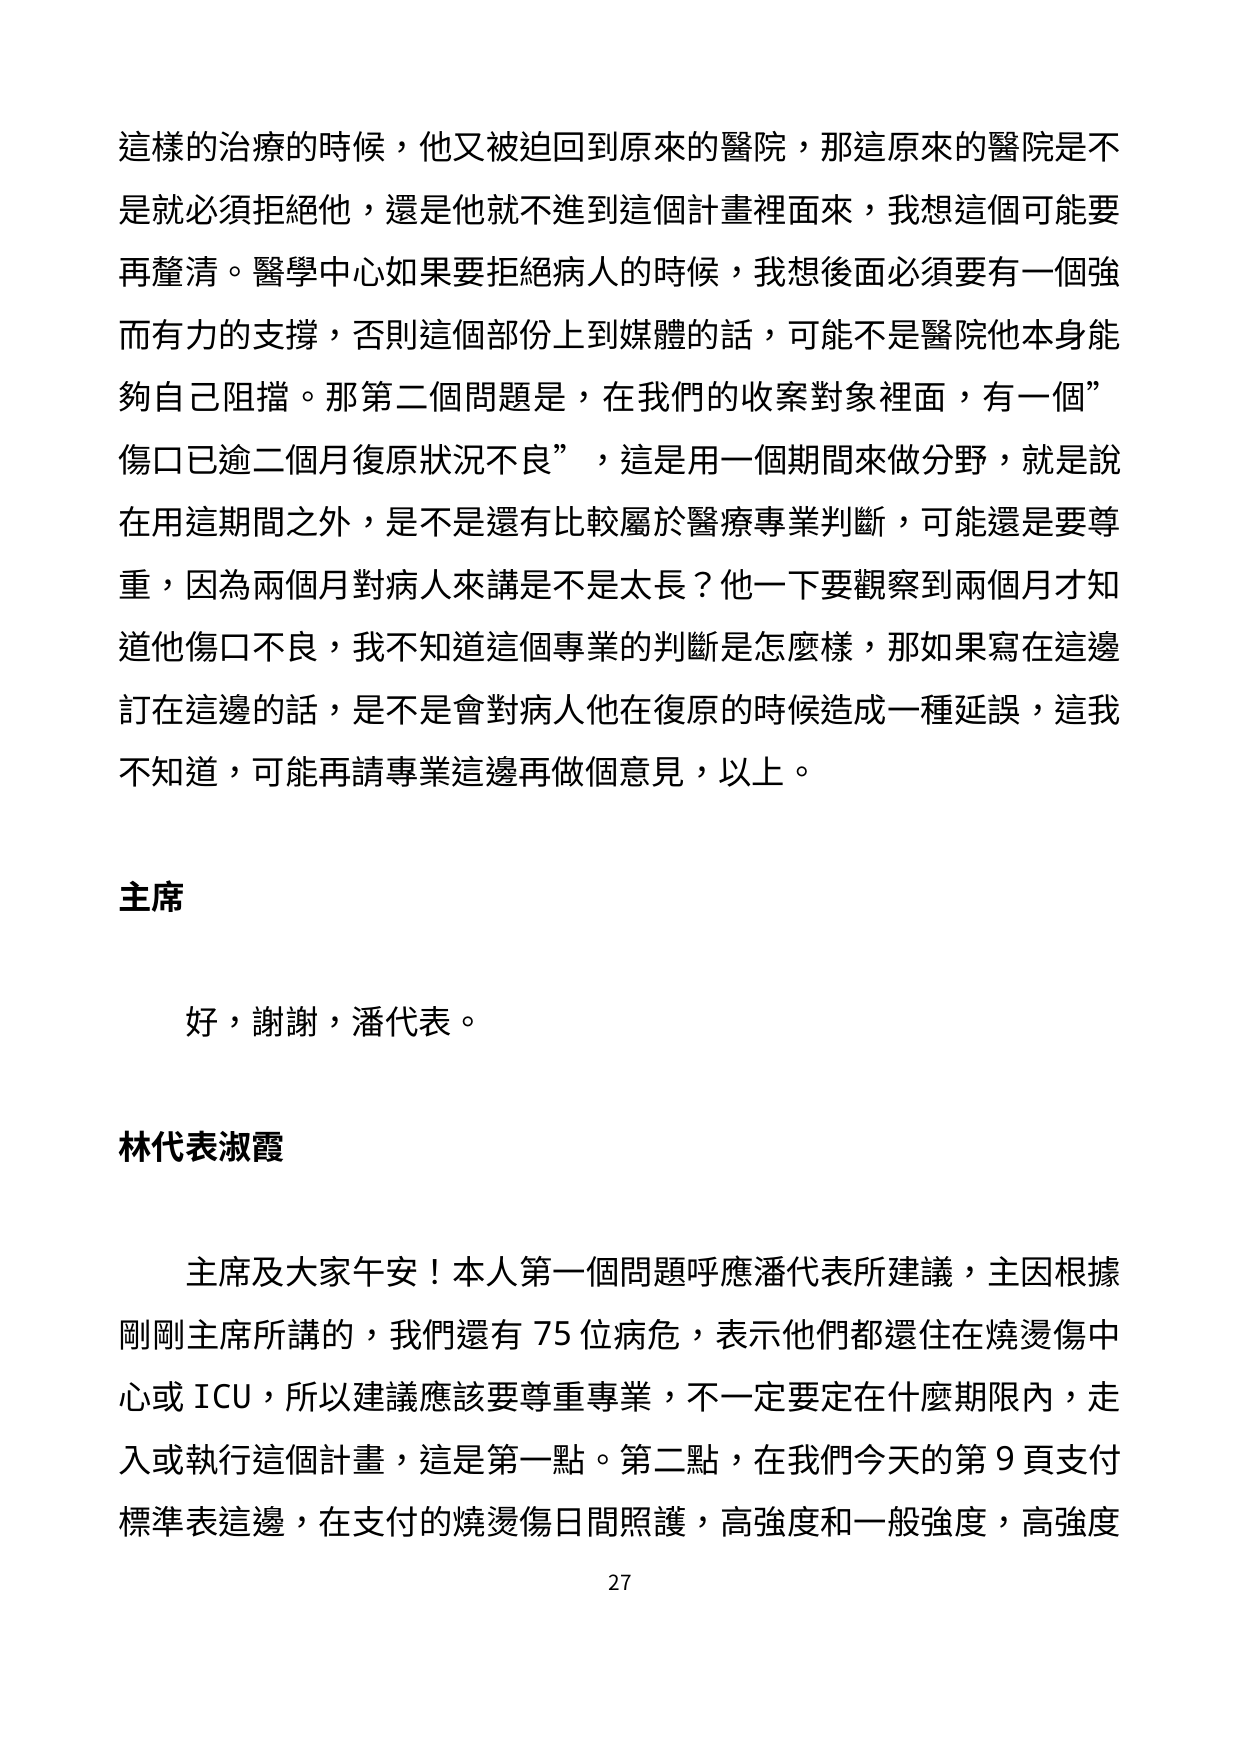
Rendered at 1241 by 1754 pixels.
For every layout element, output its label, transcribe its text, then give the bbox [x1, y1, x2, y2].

text 好，謝謝，潘代表。 [118, 978, 1122, 1041]
text 這樣的治療的時候，他又被迫回到原來的醫院，那這原來的醫院是不是就必須拒絕他，還是他就不進到這個計畫裡面來，我想這個可能要再釐清。醫學中心如果要拒絕病人的時候，我想後面必須要有一個強而有力的支撐，否則這個部份上到媒體的話，可能不是醫院他本身能夠自己阻擋。那第二個問題是，在我們的收案對象裡面，有一個” 傷口已逾二個月復原狀況不良”，這是用一個期間來做分野，就是說在用這期間之外，是不是還有比較屬於醫療專業判斷，可能還是要尊重，因為兩個月對病人來講是不是太長？他一下要觀察到兩個月才知道他傷口不良，我不知道這個專業的判斷是怎麼樣，那如果寫在這邊訂在這邊的話，是不是會對病人他在復原的時候造成一種延誤，這我不知道，可能再請專業這邊再做個意見，以上。 [118, 103, 1122, 791]
text 林代表淑霞 [118, 1103, 1122, 1166]
text 主席及大家午安！本人第一個問題呼應潘代表所建議，主因根據剛剛主席所講的，我們還有75位病危，表示他們都還住在燒燙傷中心或ICU，所以建議應該要尊重專業，不一定要定在什麼期限內，走入或執行這個計畫，這是第一點。第二點，在我們今天的第9頁支付標準表這邊，在支付的燒燙傷日間照護，高強度和一般強度，高強度定義每天治療大於、等於3次，一般強度是每天治療1至2次，這個部份希望能再定義得更清楚。亦即所指的是所有的復健治療項目都算，還是針對中度、中度或複雜的，請再定義得更清楚，因為費用差異還蠻大的。最後一點是想請教健保署，今年是用專款提昇急性後期照護品質試辦計畫4億元來支應，對不對？那如果未來變成常規的支付標準，總額預算是要從什麼地方編列這個專款呢?或是有其它的作法？是否可以讓代表們知道，以上。 [118, 1228, 1122, 1541]
text 主席 [118, 853, 1122, 916]
